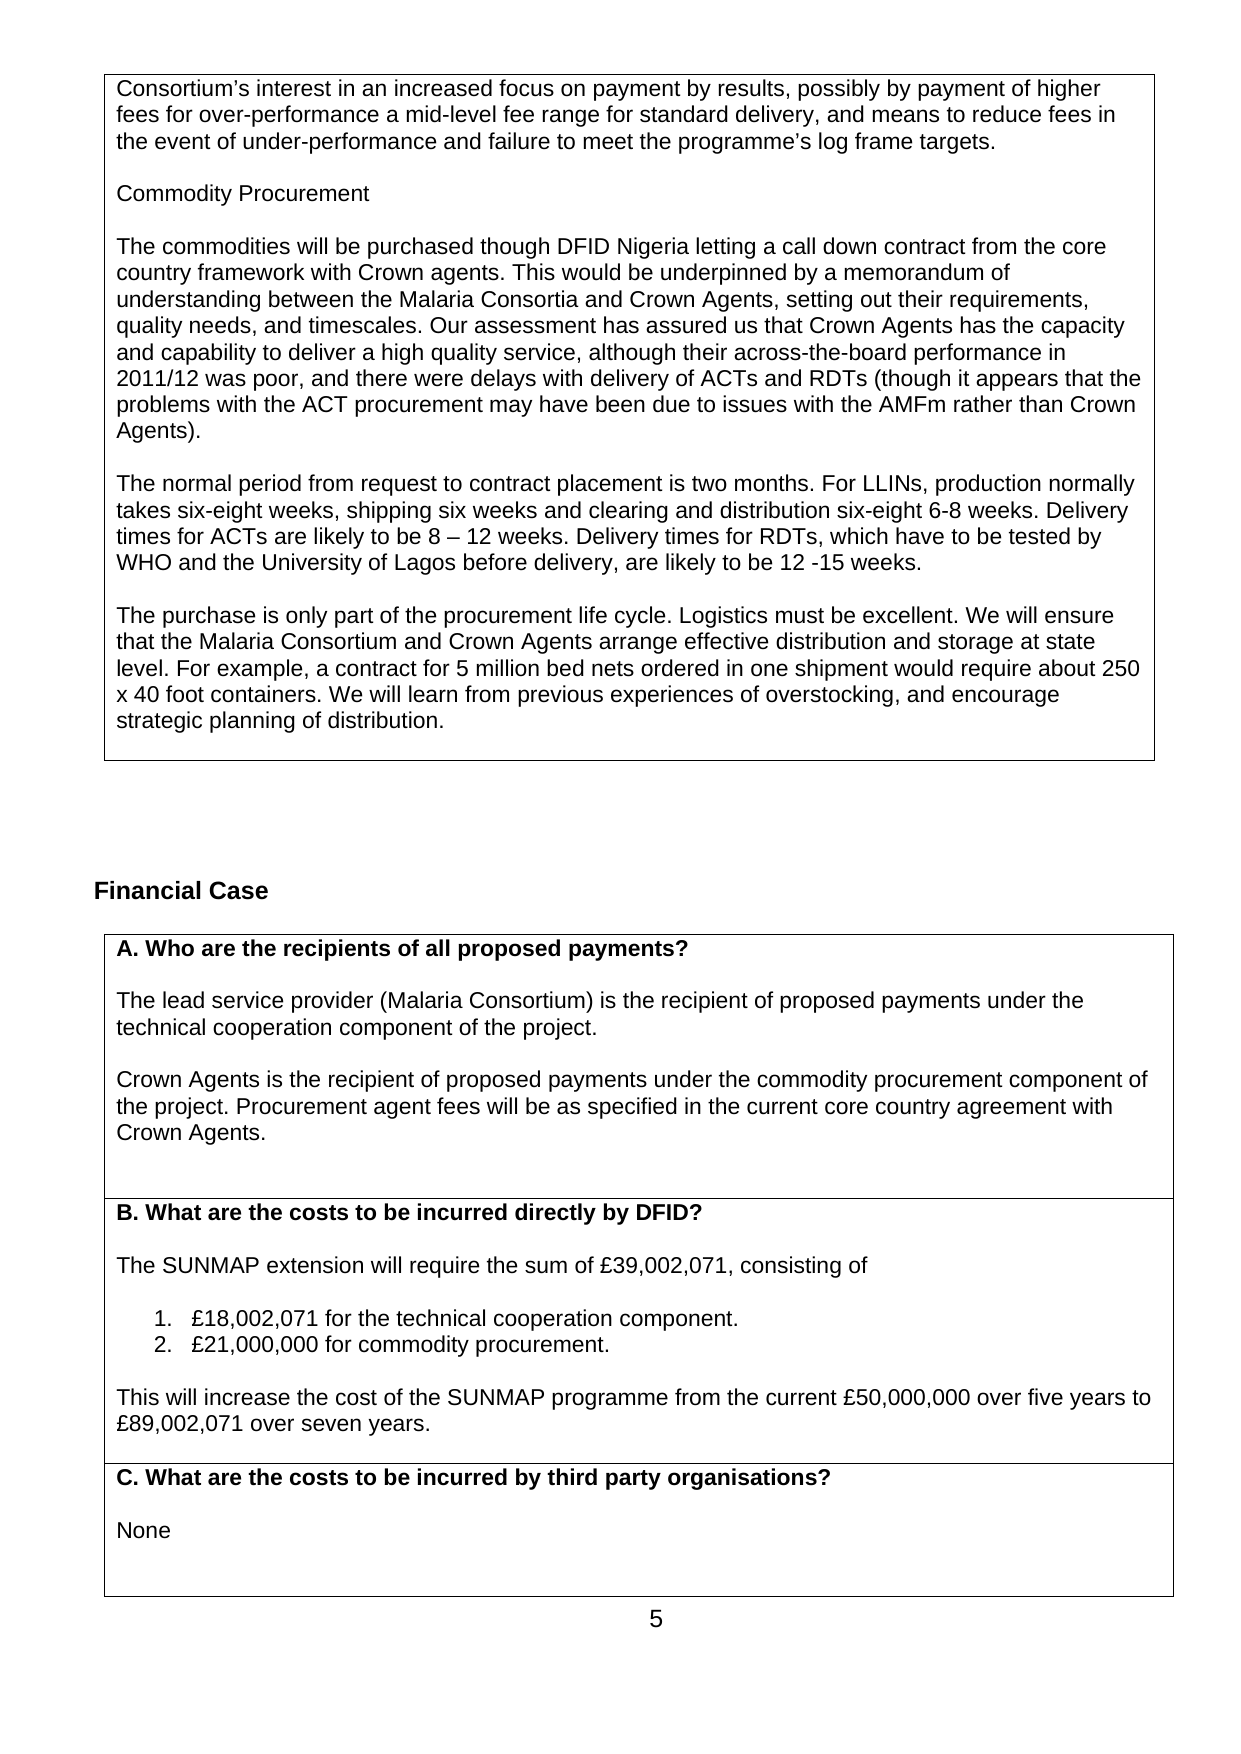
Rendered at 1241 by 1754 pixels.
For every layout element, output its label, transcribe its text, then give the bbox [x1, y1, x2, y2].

table_cell B. What are the costs to be incurred directly by DFID? The SUNMAP extension will require the sum of £39,002,071, consisting of £18,002,071 for the technical cooperation component. £21,000,000 for commodity procurement. This will increase the cost of the SUNMAP programme from the current £50,000,000 over five years to £89,002,071 over seven years. [105, 1199, 1173, 1463]
table_cell Consortium’s interest in an increased focus on payment by results, possibly by payment of higher fees for over-performance a mid-level fee range for standard delivery, and means to reduce fees in the event of under-performance and failure to meet the programme’s log frame targets. Commodity Procurement The commodities will be purchased though DFID Nigeria letting a call down contract from the core country framework with Crown agents. This would be underpinned by a memorandum of understanding between the Malaria Consortia and Crown Agents, setting out their requirements, quality needs, and timescales. Our assessment has assured us that Crown Agents has the capacity and capability to deliver a high quality service, although their across-the-board performance in 2011/12 was poor, and there were delays with delivery of ACTs and RDTs (though it appears that the problems with the ACT procurement may have been due to issues with the AMFm rather than Crown Agents). The normal period from request to contract placement is two months. For LLINs, production normally takes six-eight weeks, shipping six weeks and clearing and distribution six-eight 6-8 weeks. Delivery times for ACTs are likely to be 8 – 12 weeks. Delivery times for RDTs, which have to be tested by WHO and the University of Lagos before delivery, are likely to be 12 -15 weeks. The purchase is only part of the procurement life cycle. Logistics must be excellent. We will ensure that the Malaria Consortium and Crown Agents arrange effective distribution and storage at state level. For example, a contract for 5 million bed nets ordered in one shipment would require about 250 x 40 foot containers. We will learn from previous experiences of overstocking, and encourage strategic planning of distribution. [105, 75, 1154, 760]
text Financial Case [93, 876, 1125, 905]
table_header A. Who are the recipients of all proposed payments? The lead service provider (Malaria Consortium) is the recipient of proposed payments under the technical cooperation component of the project. Crown Agents is the recipient of proposed payments under the commodity procurement component of the project. Procurement agent fees will be as specified in the current core country agreement with Crown Agents. [105, 935, 1173, 1198]
table_cell C. What are the costs to be incurred by third party organisations? None [105, 1464, 1173, 1596]
